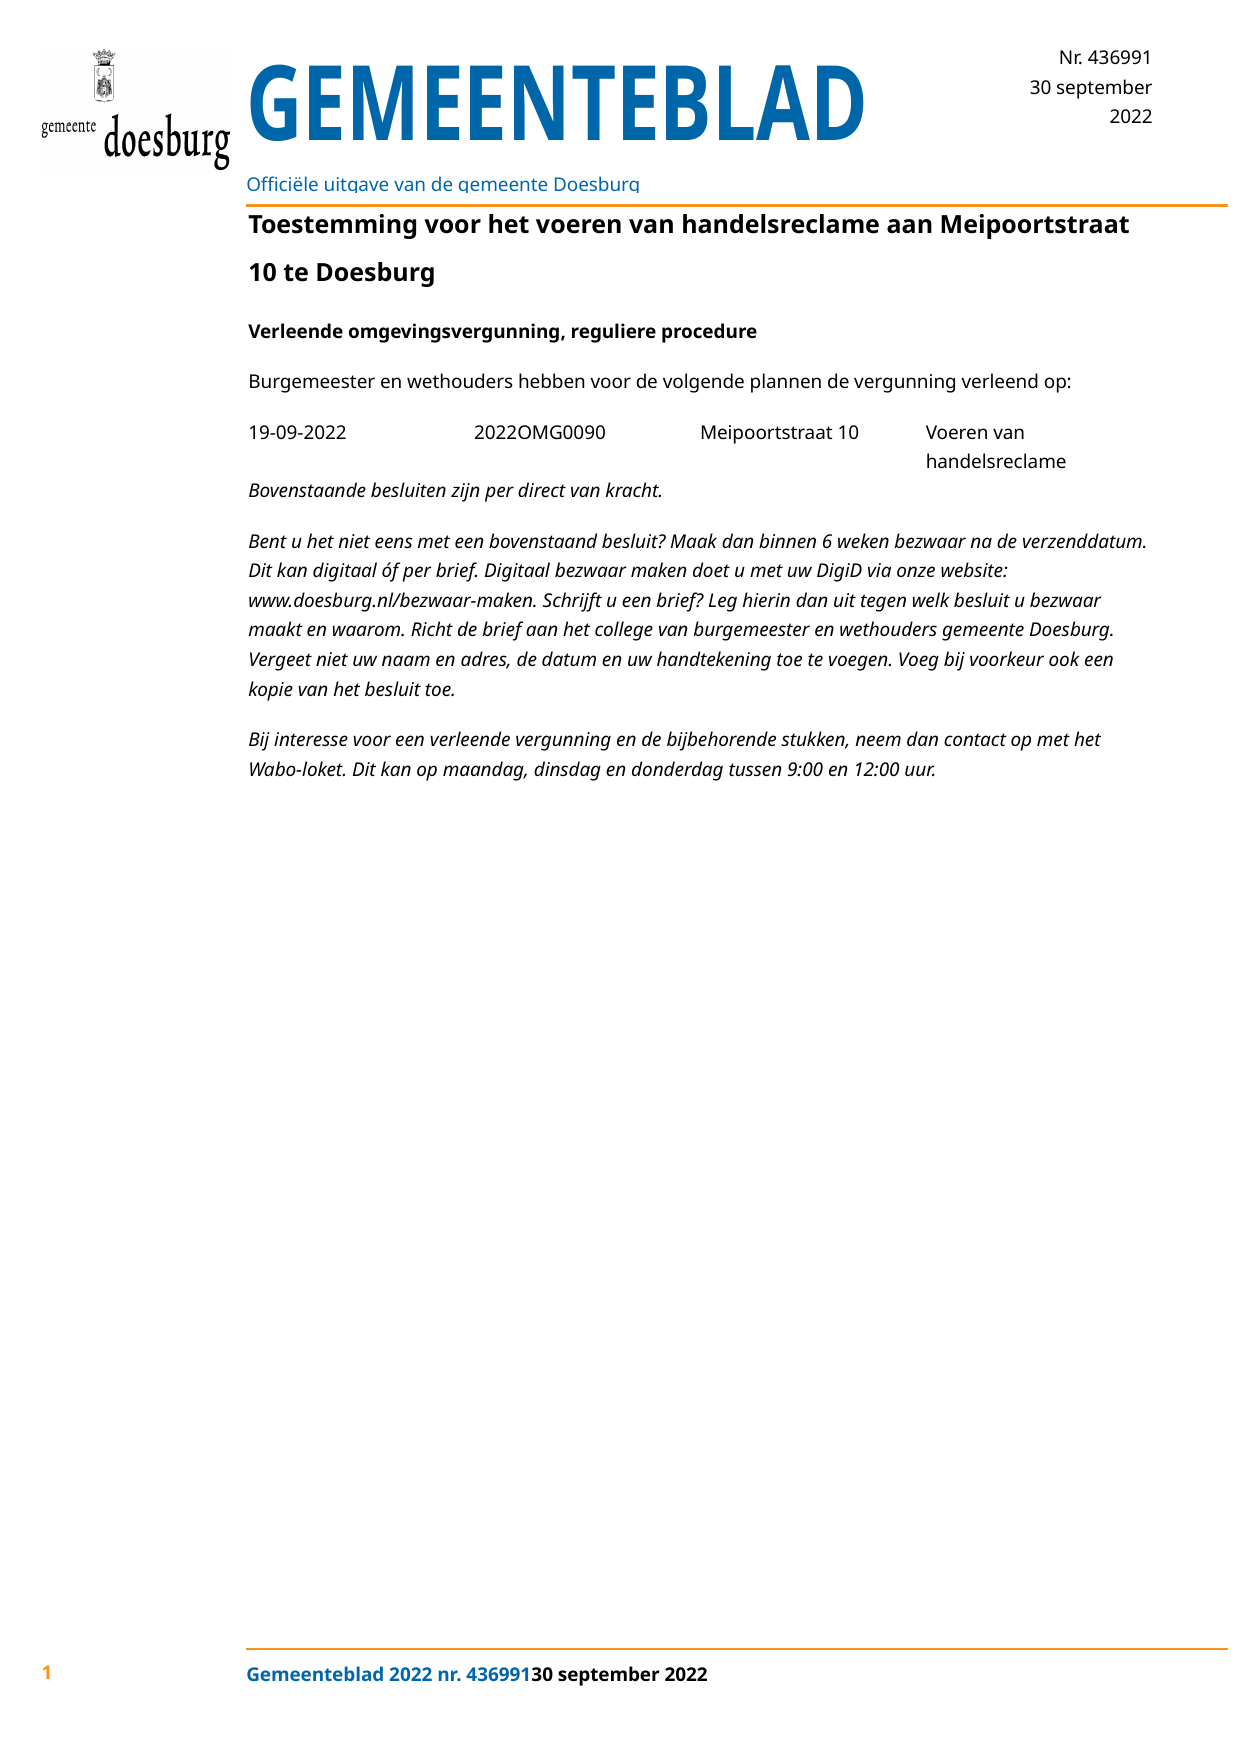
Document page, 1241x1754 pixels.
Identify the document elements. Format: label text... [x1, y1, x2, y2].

table_header Voeren van handelsreclame [926, 419, 1152, 474]
table_header Meipoortstraat 10 [700, 419, 926, 474]
text Bij interesse voor een verleende vergunning en de bijbehorende stukken, neem dan contact op met het Wabo-loket. Dit kan op maandag, dinsdag en donderdag tussen 9:00 en 12:00 uur. [248, 726, 1152, 781]
text Burgemeester en wethouders hebben voor de volgende plannen de vergunning verleend op: [248, 368, 1152, 394]
table_header 19-09-2022 [248, 419, 474, 474]
text Verleende omgevingsvergunning, reguliere procedure [248, 318, 1152, 344]
text Bent u het niet eens met een bovenstaand besluit? Maak dan binnen 6 weken bezwaar na de verzenddatum. Dit kan digitaal óf per brief. Digitaal bezwaar maken doet u met uw DigiD via onze website: www.doesburg.nl/bezwaar-maken. Schrijft u een brief? Leg hierin dan uit tegen welk besluit u bezwaar maakt en waarom. Richt de brief aan het college van burgemeester en wethouders gemeente Doesburg. Vergeet niet uw naam en adres, de datum en uw handtekening toe te voegen. Voeg bij voorkeur ook een kopie van het besluit toe. [248, 528, 1152, 701]
text Toestemming voor het voeren van handelsreclame aan Meipoortstraat 10 te Doesburg [248, 207, 1152, 288]
text Bovenstaande besluiten zijn per direct van kracht. [248, 477, 1152, 503]
picture [41, 47, 231, 172]
table_header 2022OMG0090 [474, 419, 700, 474]
